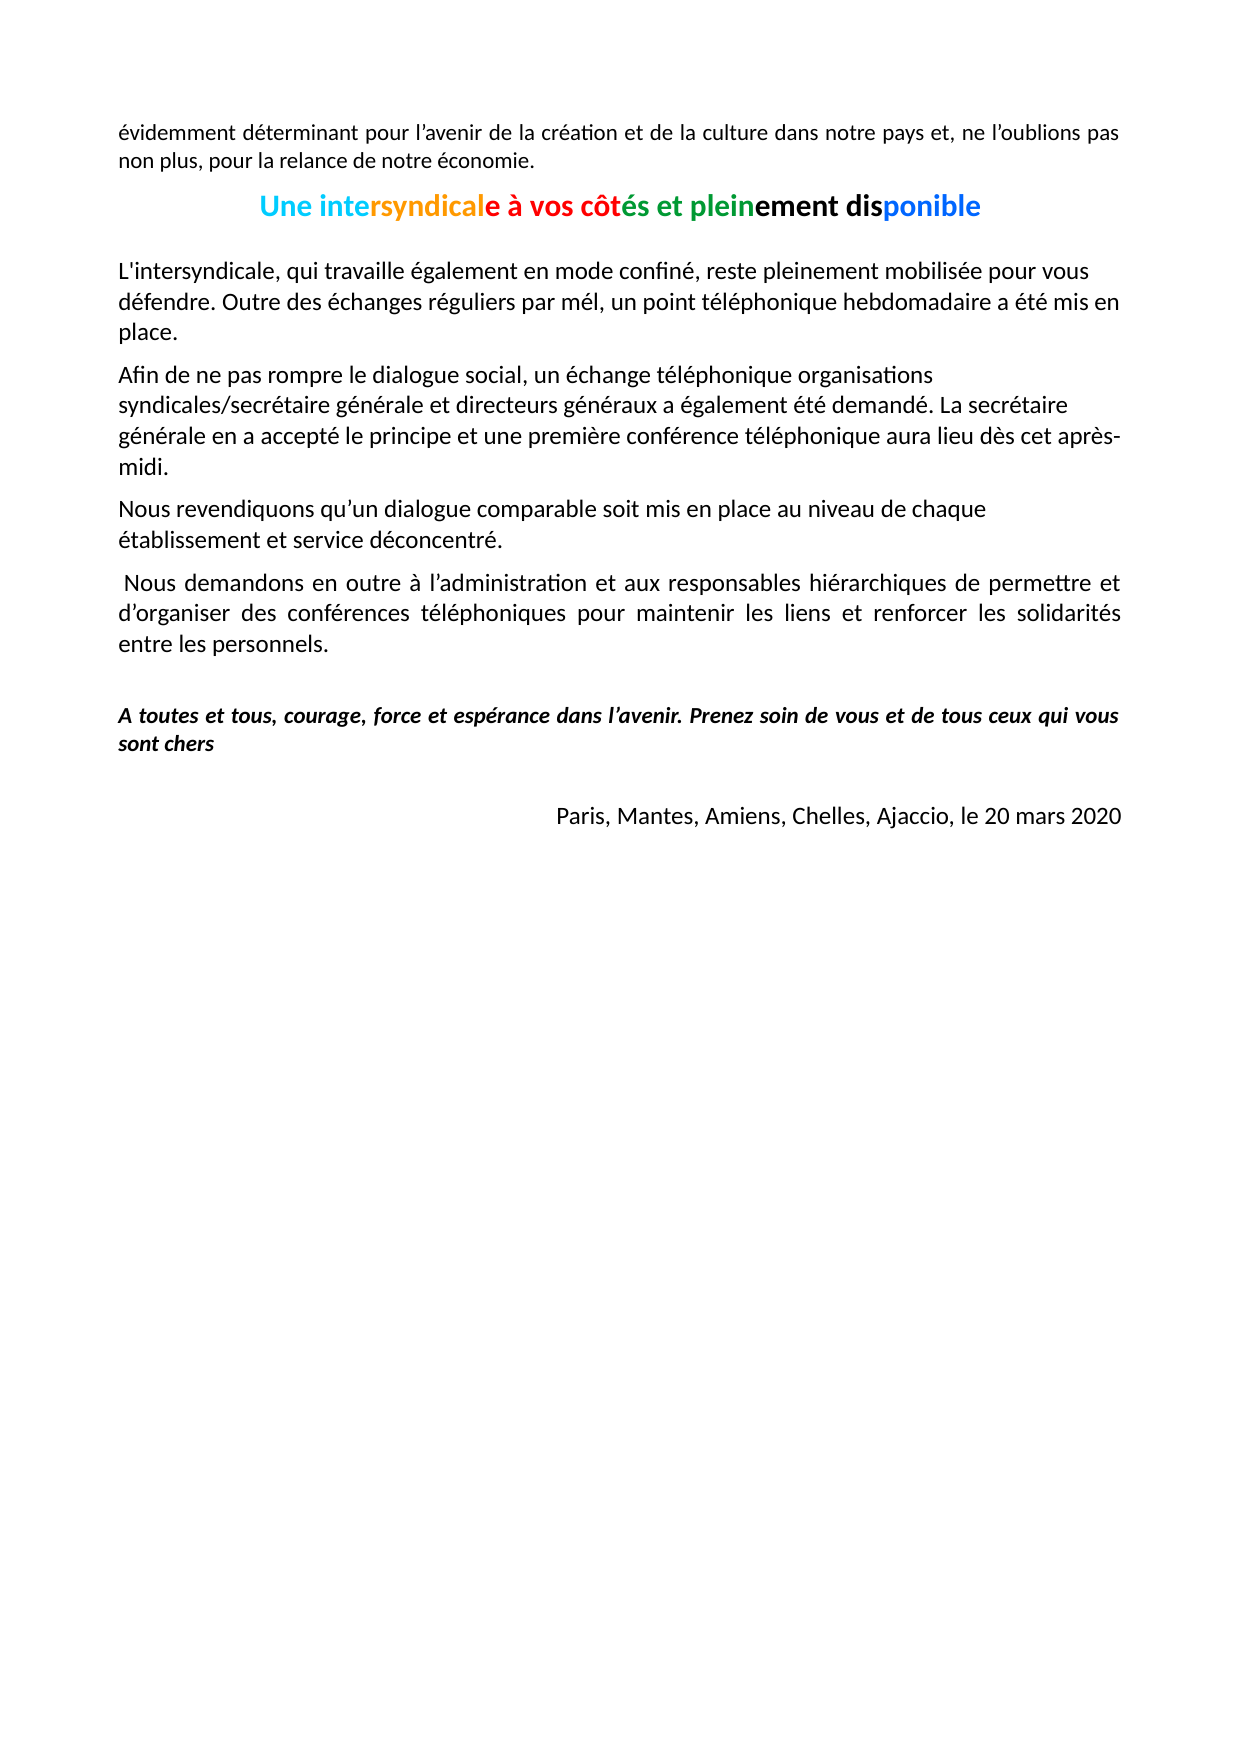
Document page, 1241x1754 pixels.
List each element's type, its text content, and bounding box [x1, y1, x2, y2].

text Afin de ne pas rompre le dialogue social, un échange téléphonique organisations syndicales/secrétaire générale et directeurs généraux a également été demandé. La secrétaire générale en a accepté le principe et une première conférence téléphonique aura lieu dès cet après-midi. [118, 359, 1122, 481]
text Une intersyndicale à vos côtés et pleinement disponible [118, 187, 1122, 225]
text Paris, Mantes, Amiens, Chelles, Ajaccio, le 20 mars 2020 [118, 801, 1122, 831]
text L'intersyndicale, qui travaille également en mode confiné, reste pleinement mobilisée pour vous défendre. Outre des échanges réguliers par mél, un point téléphonique hebdomadaire a été mis en place. [118, 255, 1122, 347]
text Nous revendiquons qu’un dialogue comparable soit mis en place au niveau de chaque établissement et service déconcentré. [118, 494, 1122, 555]
text A toutes et tous, courage, force et espérance dans l’avenir. Prenez soin de vous et de tous ceux qui vous sont chers [118, 702, 1122, 758]
text Nous demandons en outre à l’administration et aux responsables hiérarchiques de permettre et d’organiser des conférences téléphoniques pour maintenir les liens et renforcer les solidarités entre les personnels. [118, 567, 1122, 659]
text évidemment déterminant pour l’avenir de la création et de la culture dans notre pays et, ne l’oublions pas non plus, pour la relance de notre économie. [118, 118, 1122, 174]
